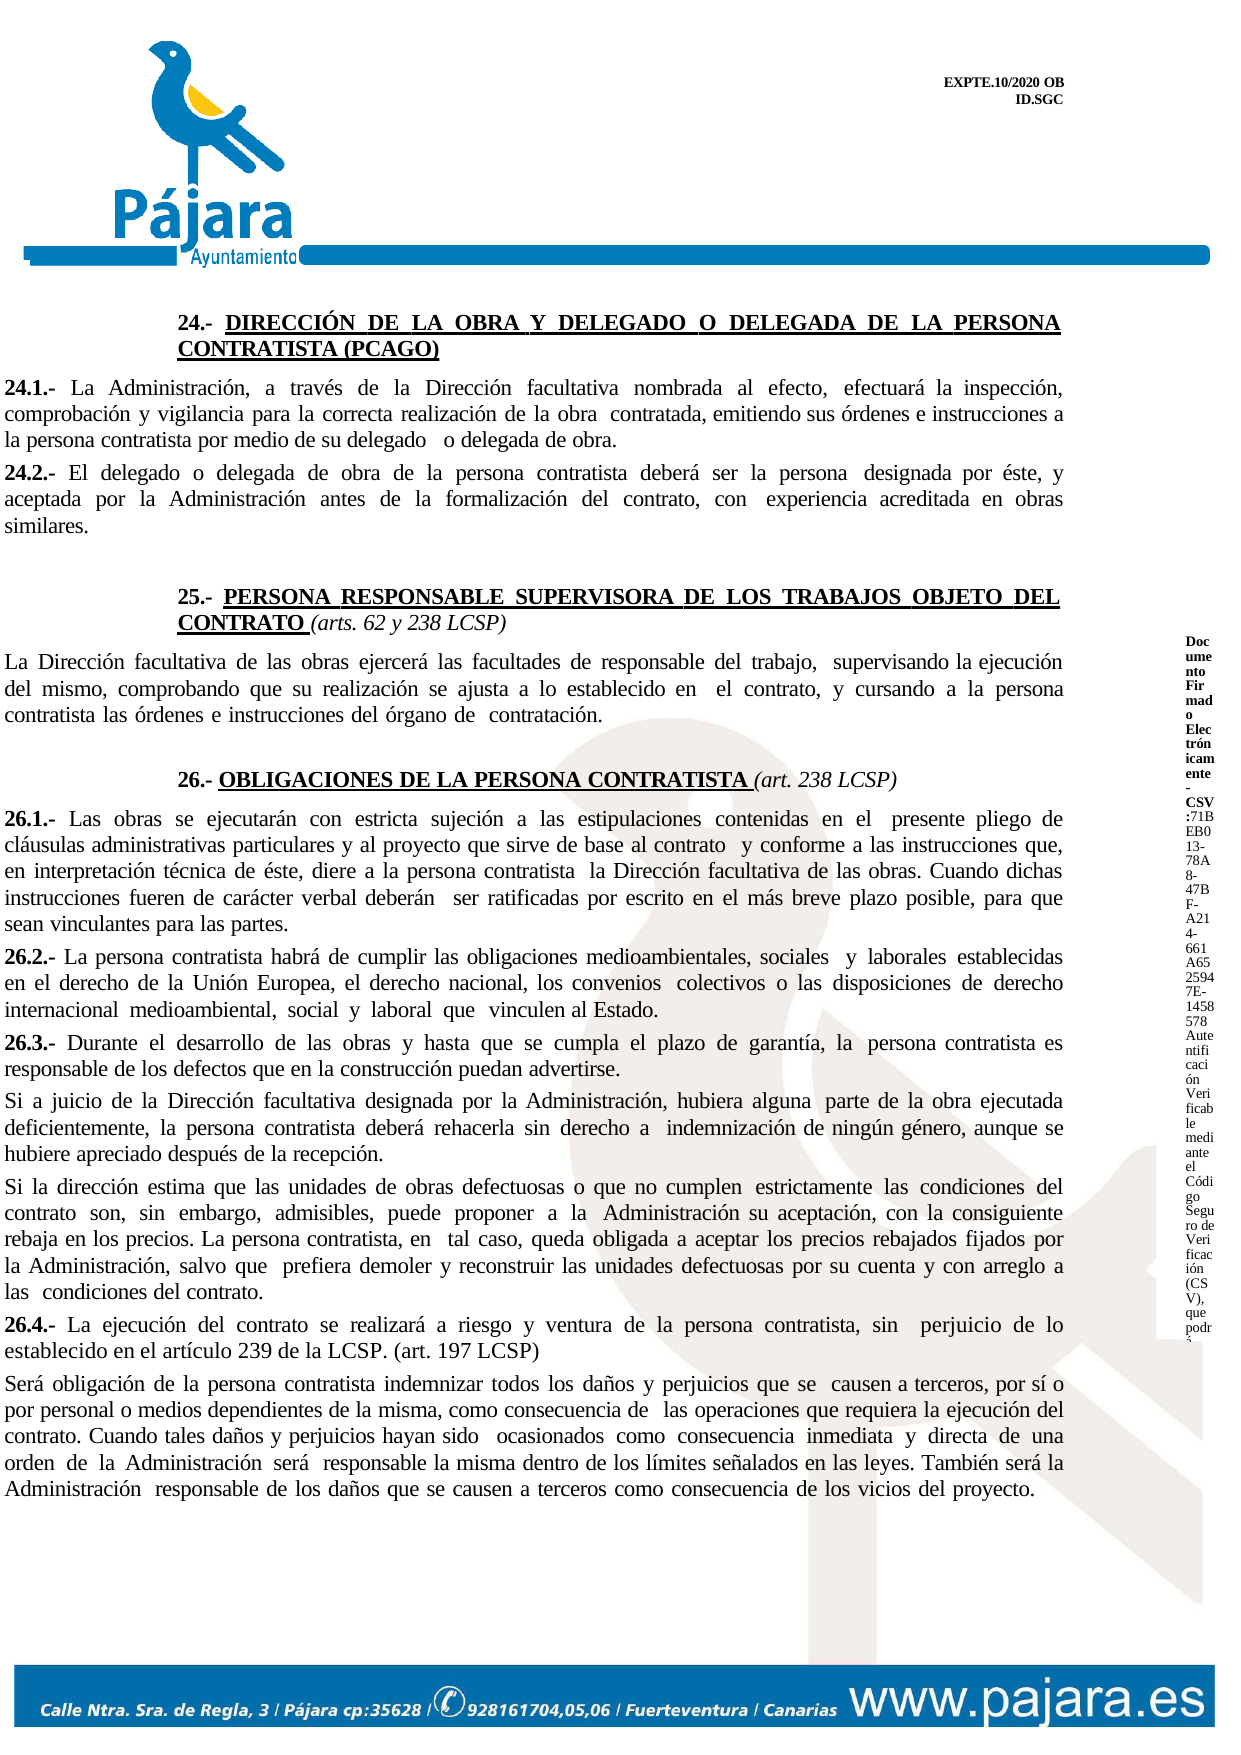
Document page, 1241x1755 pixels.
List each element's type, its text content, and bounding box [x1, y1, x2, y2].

text CONTRATO (arts. 62 y 238 LCSP) [177, 610, 1156, 636]
text 24.2.- El delegado o delegada de obra de la persona contratista deberá ser la persona designada por éste, y aceptada por la Administración antes de la formalización del contrato, con experiencia acreditada en obras similares. [4, 459, 1064, 538]
subtitle 25.- PERSONA RESPONSABLE SUPERVISORA DE LOS TRABAJOS OBJETO DEL [177, 584, 1156, 610]
text La Dirección facultativa de las obras ejercerá las facultades de responsable del trabajo, supervisando la ejecución del mismo, comprobando que su realización se ajusta a lo establecido en el contrato, y cursando a la persona contratista las órdenes e instrucciones del órgano de contratación. [4, 648, 1064, 727]
text 24.- DIRECCIÓN DE LA OBRA Y DELEGADO O DELEGADA DE LA PERSONA CONTRATISTA (PCAGO) [177, 309, 1061, 362]
text Documento Firmado Electrónicamente - CSV:71BEB013-78A8-47BF-A214-661A6525947E-1458578 Autentificación Verificable mediante el Código Seguro de Verificación (CSV), que podrá validar en https:\\sede.pajara.es [1185, 635, 1215, 1341]
text 24.1.- La Administración, a través de la Dirección facultativa nombrada al efecto, efectuará la inspección, comprobación y vigilancia para la correcta realización de la obra contratada, emitiendo sus órdenes e instrucciones a la persona contratista por medio de su delegado o delegada de obra. [4, 374, 1064, 453]
